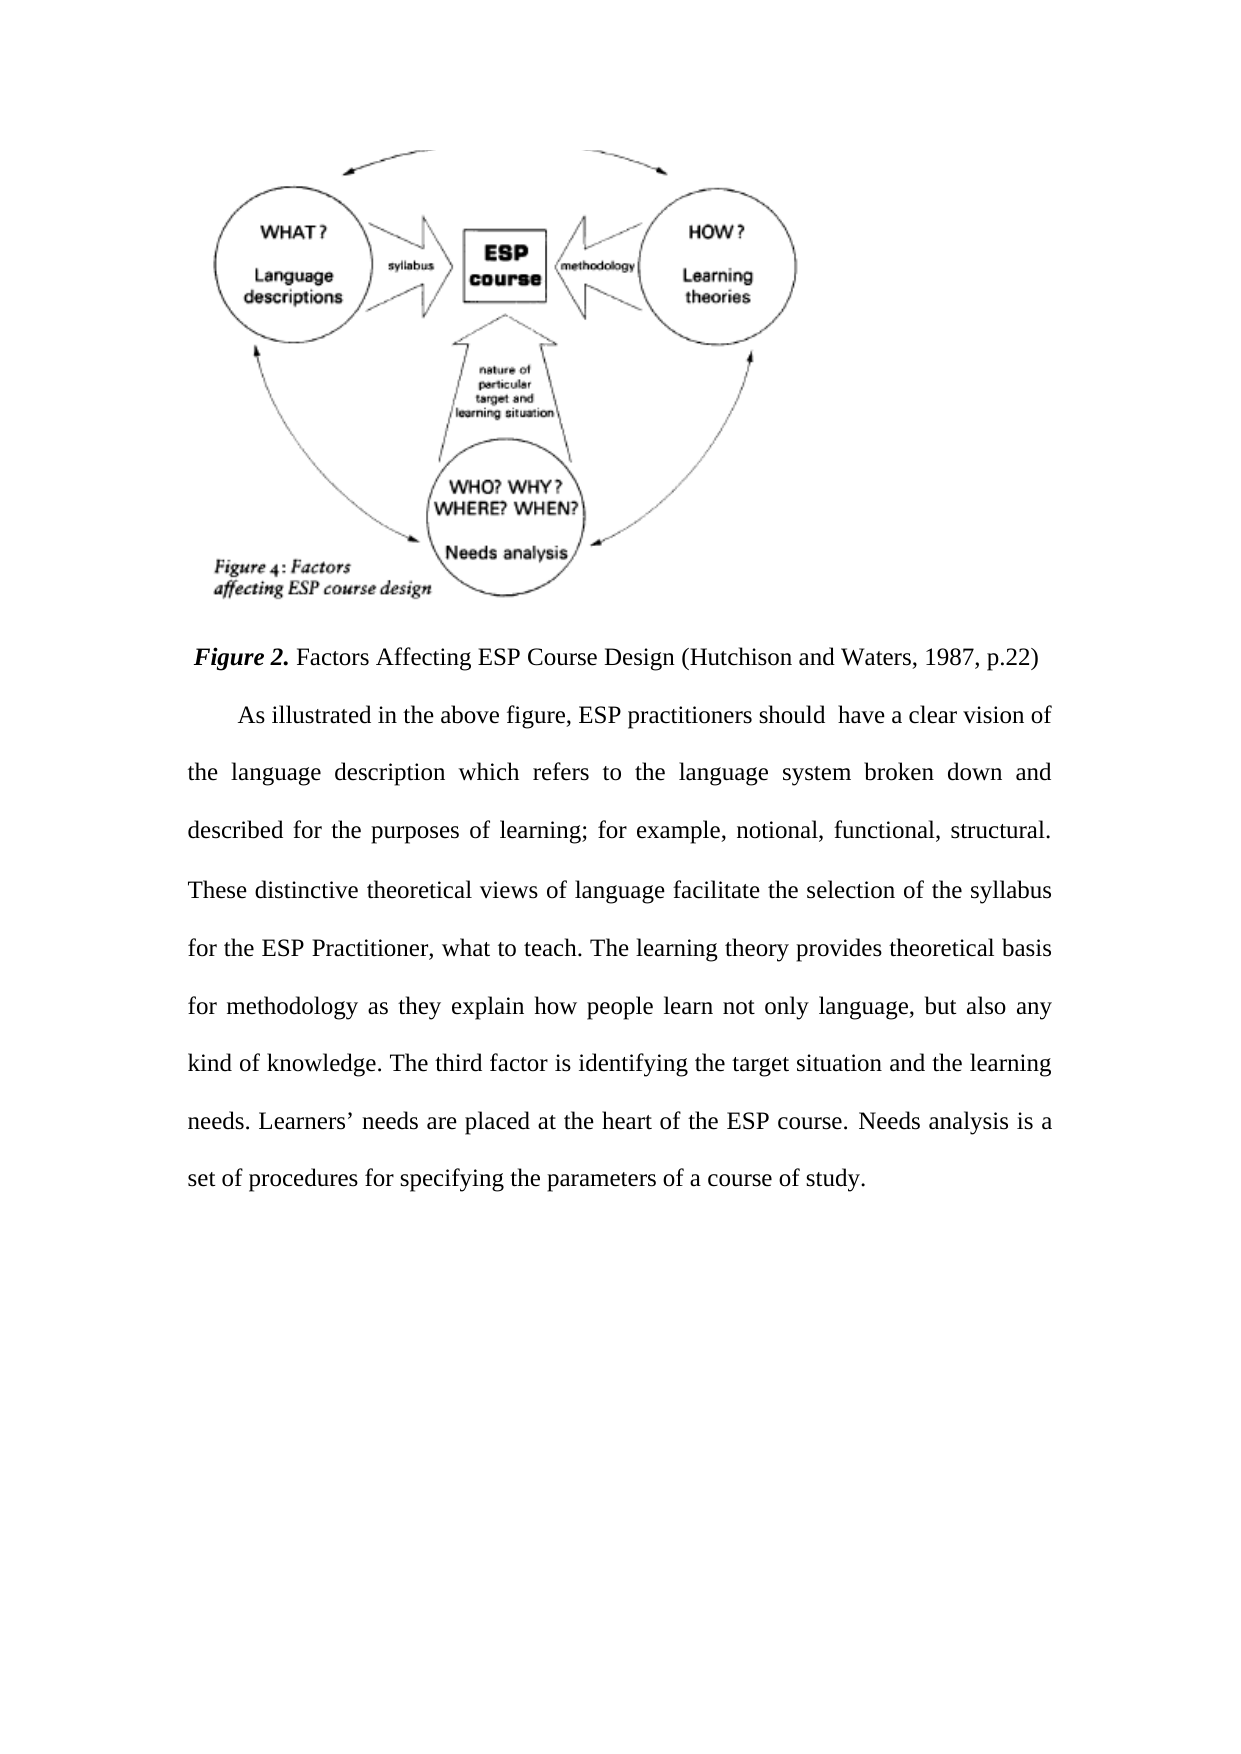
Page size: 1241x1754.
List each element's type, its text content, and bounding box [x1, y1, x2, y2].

text As illustrated in the above figure, ESP practitioners should have a clear vision of the language description which refers to the language system broken down and described for the purposes of learning; for example, notional, functional, structural. These distinctive theoretical views of language facilitate the selection of the syllabus for the ESP Practitioner, what to teach. The learning theory provides theoretical basis for methodology as they explain how people learn not only language, but also any kind of knowledge. The third factor is identifying the target situation and the learning needs. Learners’ needs are placed at the heart of the ESP course. Needs analysis is a set of procedures for specifying the parameters of a course of study. [187, 700, 1053, 1192]
text Figure 2. Factors Affecting ESP Course Design (Hutchison and Waters, 1987, p.22) [187, 642, 1053, 671]
